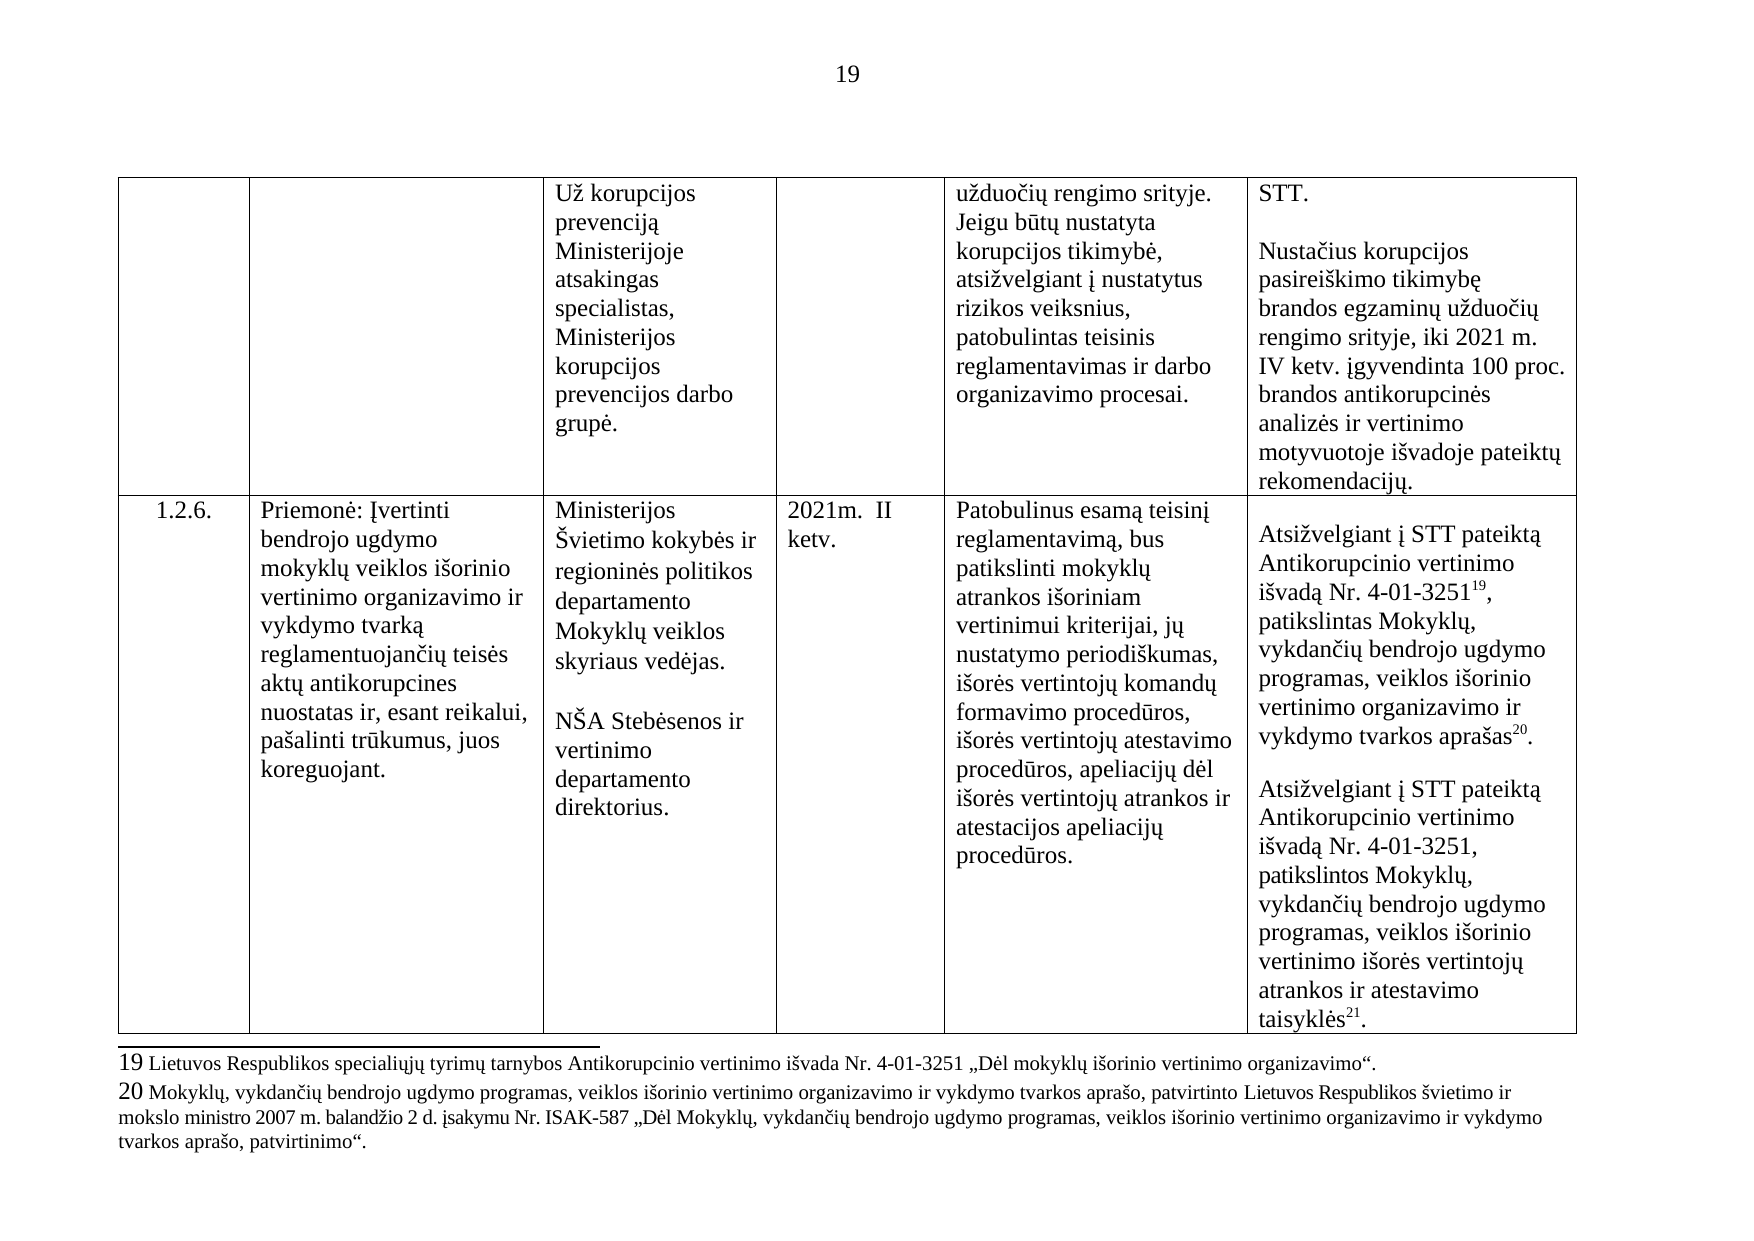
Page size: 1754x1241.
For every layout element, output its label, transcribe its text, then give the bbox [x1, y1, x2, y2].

table_cell 2021m. II ketv. [777, 496, 944, 1032]
table_cell Atsižvelgiant į STT pateiktą Antikorupcinio vertinimo išvadą Nr. 4-01-3251, patikslintas Mokyklų, vykdančių bendrojo ugdymo programas, veiklos išorinio vertinimo organizavimo ir vykdymo tvarkos aprašas. Atsižvelgiant į STT pateiktą Antikorupcinio vertinimo išvadą Nr. 4-01-3251, patikslintos Mokyklų, vykdančių bendrojo ugdymo programas, veiklos išorinio vertinimo išorės vertintojų atrankos ir atestavimo taisyklės. [1248, 496, 1576, 1032]
table_cell STT. Nustačius korupcijos pasireiškimo tikimybę brandos egzaminų užduočių rengimo srityje, iki 2021 m. IV ketv. įgyvendinta 100 proc. brandos antikorupcinės analizės ir vertinimo motyvuotoje išvadoje pateiktų rekomendacijų. [1248, 178, 1576, 494]
table_cell [777, 178, 944, 494]
table_cell [250, 178, 543, 494]
table_cell Ministerijos Švietimo kokybės ir regioninės politikos departamento Mokyklų veiklos skyriaus vedėjas. NŠA Stebėsenos ir vertinimo departamento direktorius. [544, 496, 776, 1032]
table_cell Patobulinus esamą teisinį reglamentavimą, bus patikslinti mokyklų atrankos išoriniam vertinimui kriterijai, jų nustatymo periodiškumas, išorės vertintojų komandų formavimo procedūros, išorės vertintojų atestavimo procedūros, apeliacijų dėl išorės vertintojų atrankos ir atestacijos apeliacijų procedūros. [945, 496, 1247, 1032]
table_cell [119, 178, 249, 494]
table_cell Priemonė: Įvertinti bendrojo ugdymo mokyklų veiklos išorinio vertinimo organizavimo ir vykdymo tvarką reglamentuojančių teisės aktų antikorupcines nuostatas ir, esant reikalui, pašalinti trūkumus, juos koreguojant. [250, 496, 543, 1032]
table_cell Už korupcijos prevenciją Ministerijoje atsakingas specialistas, Ministerijos korupcijos prevencijos darbo grupė. [544, 178, 776, 494]
table_cell užduočių rengimo srityje. Jeigu būtų nustatyta korupcijos tikimybė, atsižvelgiant į nustatytus rizikos veiksnius, patobulintas teisinis reglamentavimas ir darbo organizavimo procesai. [945, 178, 1247, 494]
table_cell 1.2.6. [119, 496, 249, 1032]
